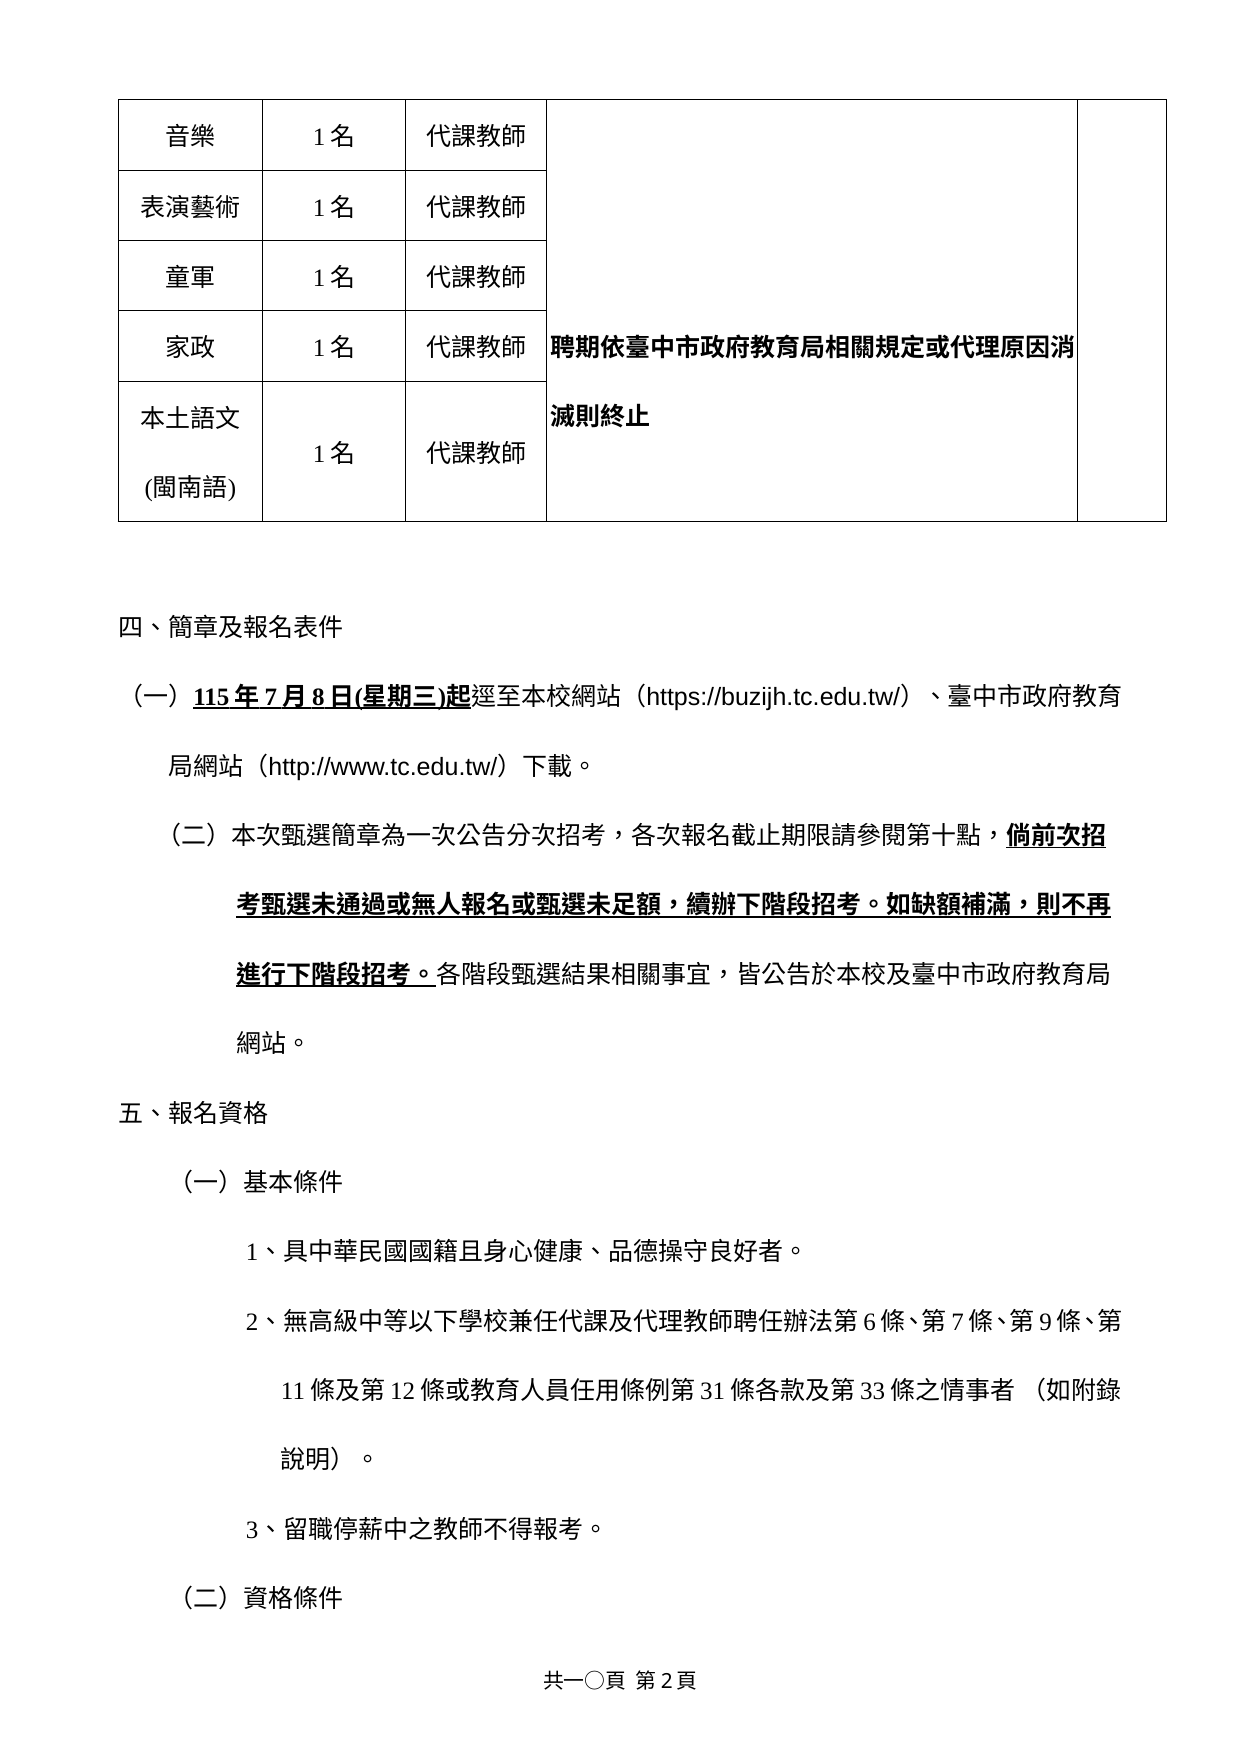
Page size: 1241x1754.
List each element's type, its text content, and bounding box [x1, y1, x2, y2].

table_cell 1名 [263, 382, 405, 521]
text 四、簡章及報名表件 [118, 591, 1122, 660]
table_cell 代課教師 [406, 171, 546, 240]
table_cell 代課教師 [406, 311, 546, 381]
table_cell 1名 [263, 171, 405, 240]
table_cell 1名 [263, 100, 405, 169]
table_cell 1名 [263, 241, 405, 310]
list 115年7月8日(星期三)起逕至本校網站（https://buzijh.tc.edu.tw/）、臺中市政府教育局網站（http://www.tc.edu.tw/）下載。 [118, 660, 1122, 799]
table_cell 代課教師 [406, 100, 546, 169]
text （一）基本條件 [143, 1146, 1122, 1215]
table_cell 童軍 [119, 241, 262, 310]
text 五、報名資格 [118, 1077, 1122, 1146]
list 具中華民國國籍且身心健康、品德操守良好者。 [281, 1215, 1122, 1285]
table_cell 代課教師 [406, 241, 546, 310]
table_cell 本土語文 (閩南語) [119, 382, 262, 521]
list 留職停薪中之教師不得報考。 [283, 1493, 1122, 1562]
table_cell 家政 [119, 311, 262, 381]
list 本次甄選簡章為一次公告分次招考，各次報名截止期限請參閱第十點，倘前次招考甄選未通過或無人報名或甄選未足額，續辦下階段招考。如缺額補滿，則不再進行下階段招考。各階段甄選結果相關事宜，皆公告於本校及臺中市政府教育局網站。 [156, 799, 1122, 1077]
table_cell 1名 [263, 311, 405, 381]
table_cell 音樂 [119, 100, 262, 169]
table_cell 表演藝術 [119, 171, 262, 240]
text （二）資格條件 [168, 1562, 1122, 1632]
list 無高級中等以下學校兼任代課及代理教師聘任辦法第6條、第7條、第9條、第11條及第12條或教育人員任用條例第31條各款及第33條之情事者 （如附錄說明）。 [281, 1285, 1122, 1493]
table_cell 代課教師 [406, 382, 546, 521]
